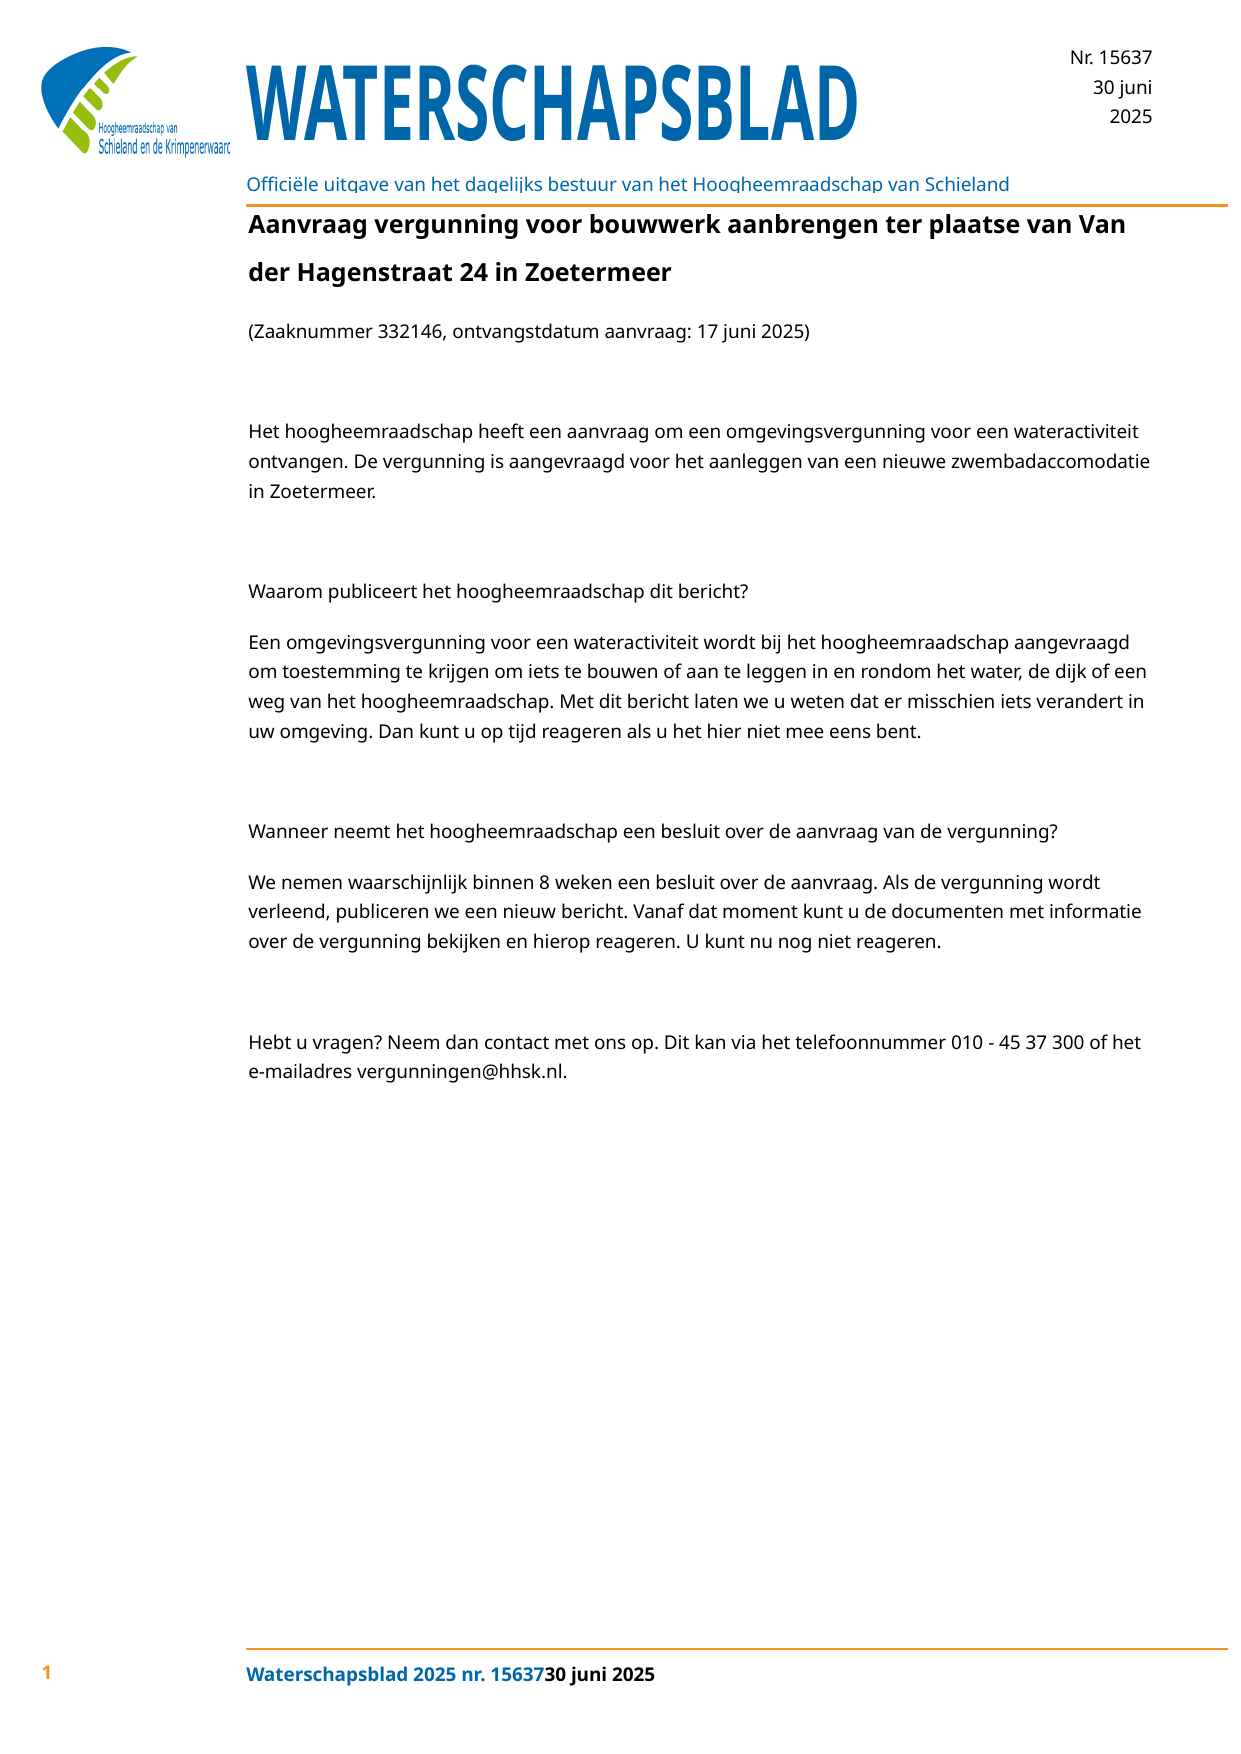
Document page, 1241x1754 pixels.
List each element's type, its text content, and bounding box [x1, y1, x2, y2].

text (Zaaknummer 332146, ontvangstdatum aanvraag: 17 juni 2025) [248, 318, 1152, 344]
text Aanvraag vergunning voor bouwwerk aanbrengen ter plaatse van Van der Hagenstraat 24 in Zoetermeer [248, 207, 1152, 288]
text Het hoogheemraadschap heeft een aanvraag om een omgevingsvergunning voor een wateractiviteit ontvangen. De vergunning is aangevraagd voor het aanleggen van een nieuwe zwembadaccomodatie in Zoetermeer. [248, 419, 1152, 504]
text Waarom publiceert het hoogheemraadschap dit bericht? [248, 579, 1152, 604]
text We nemen waarschijnlijk binnen 8 weken een besluit over de aanvraag. Als de vergunning wordt verleend, publiceren we een nieuw bericht. Vanaf dat moment kunt u de documenten met informatie over de vergunning bekijken en hierop reageren. U kunt nu nog niet reageren. [248, 869, 1152, 954]
text Wanneer neemt het hoogheemraadschap een besluit over de aanvraag van de vergunning? [248, 819, 1152, 844]
picture [41, 47, 231, 172]
text Een omgevingsvergunning voor een wateractiviteit wordt bij het hoogheemraadschap aangevraagd om toestemming te krijgen om iets te bouwen of aan te leggen in en rondom het water, de dijk of een weg van het hoogheemraadschap. Met dit bericht laten we u weten dat er misschien iets verandert in uw omgeving. Dan kunt u op tijd reageren als u het hier niet mee eens bent. [248, 629, 1152, 744]
text Hebt u vragen? Neem dan contact met ons op. Dit kan via het telefoonnummer 010 - 45 37 300 of het e-mailadres vergunningen@hhsk.nl. [248, 1029, 1152, 1084]
